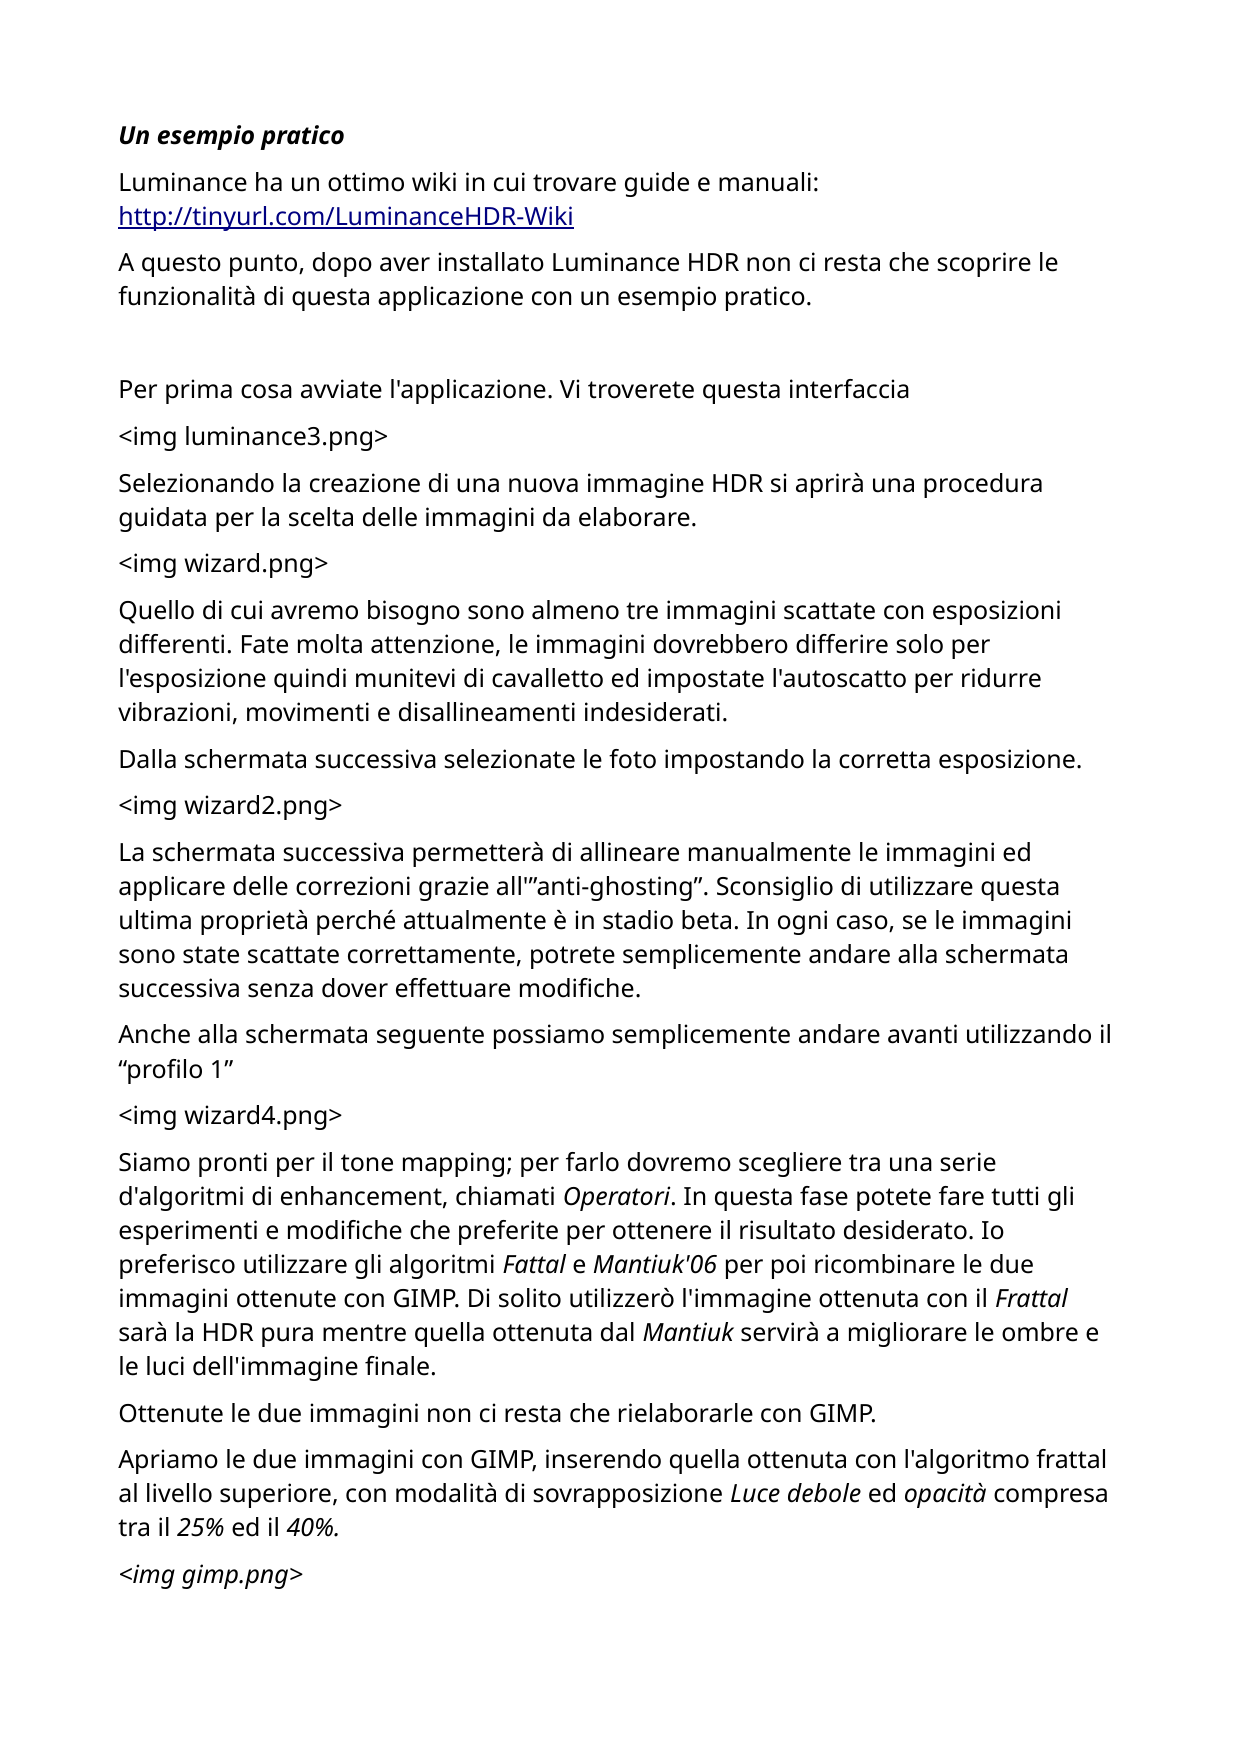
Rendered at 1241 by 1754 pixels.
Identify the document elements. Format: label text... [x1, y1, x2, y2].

text Per prima cosa avviate l'applicazione. Vi troverete questa interfaccia [118, 372, 1122, 406]
text <img wizard2.png> [118, 788, 1122, 822]
text <img luminance3.png> [118, 419, 1122, 453]
text Luminance ha un ottimo wiki in cui trovare guide e manuali: http://tinyurl.com/LuminanceHDR-Wiki [118, 164, 1122, 232]
text <img gimp.png> [118, 1557, 1122, 1591]
text Ottenute le due immagini non ci resta che rielaborarle con GIMP. [118, 1395, 1122, 1429]
text <img wizard4.png> [118, 1098, 1122, 1132]
text <img wizard.png> [118, 546, 1122, 580]
text Dalla schermata successiva selezionate le foto impostando la corretta esposizione. [118, 741, 1122, 775]
text Selezionando la creazione di una nuova immagine HDR si aprirà una procedura guidata per la scelta delle immagini da elaborare. [118, 465, 1122, 533]
text Siamo pronti per il tone mapping; per farlo dovremo scegliere tra una serie d'algoritmi di enhancement, chiamati Operatori. In questa fase potete fare tutti gli esperimenti e modifiche che preferite per ottenere il risultato desiderato. Io preferisco utilizzare gli algoritmi Fattal e Mantiuk'06 per poi ricombinare le due immagini ottenute con GIMP. Di solito utilizzerò l'immagine ottenuta con il Frattal sarà la HDR pura mentre quella ottenuta dal Mantiuk servirà a migliorare le ombre e le luci dell'immagine finale. [118, 1144, 1122, 1383]
text Un esempio pratico [118, 118, 1122, 152]
text Anche alla schermata seguente possiamo semplicemente andare avanti utilizzando il “profilo 1” [118, 1017, 1122, 1085]
text A questo punto, dopo aver installato Luminance HDR non ci resta che scoprire le funzionalità di questa applicazione con un esempio pratico. [118, 245, 1122, 313]
text Apriamo le due immagini con GIMP, inserendo quella ottenuta con l'algoritmo frattal al livello superiore, con modalità di sovrapposizione Luce debole ed opacità compresa tra il 25% ed il 40%. [118, 1442, 1122, 1544]
text Quello di cui avremo bisogno sono almeno tre immagini scattate con esposizioni differenti. Fate molta attenzione, le immagini dovrebbero differire solo per l'esposizione quindi munitevi di cavalletto ed impostate l'autoscatto per ridurre vibrazioni, movimenti e disallineamenti indesiderati. [118, 592, 1122, 729]
text La schermata successiva permetterà di allineare manualmente le immagini ed applicare delle correzioni grazie all'”anti-ghosting”. Sconsiglio di utilizzare questa ultima proprietà perché attualmente è in stadio beta. In ogni caso, se le immagini sono state scattate correttamente, potrete semplicemente andare alla schermata successiva senza dover effettuare modifiche. [118, 834, 1122, 1005]
